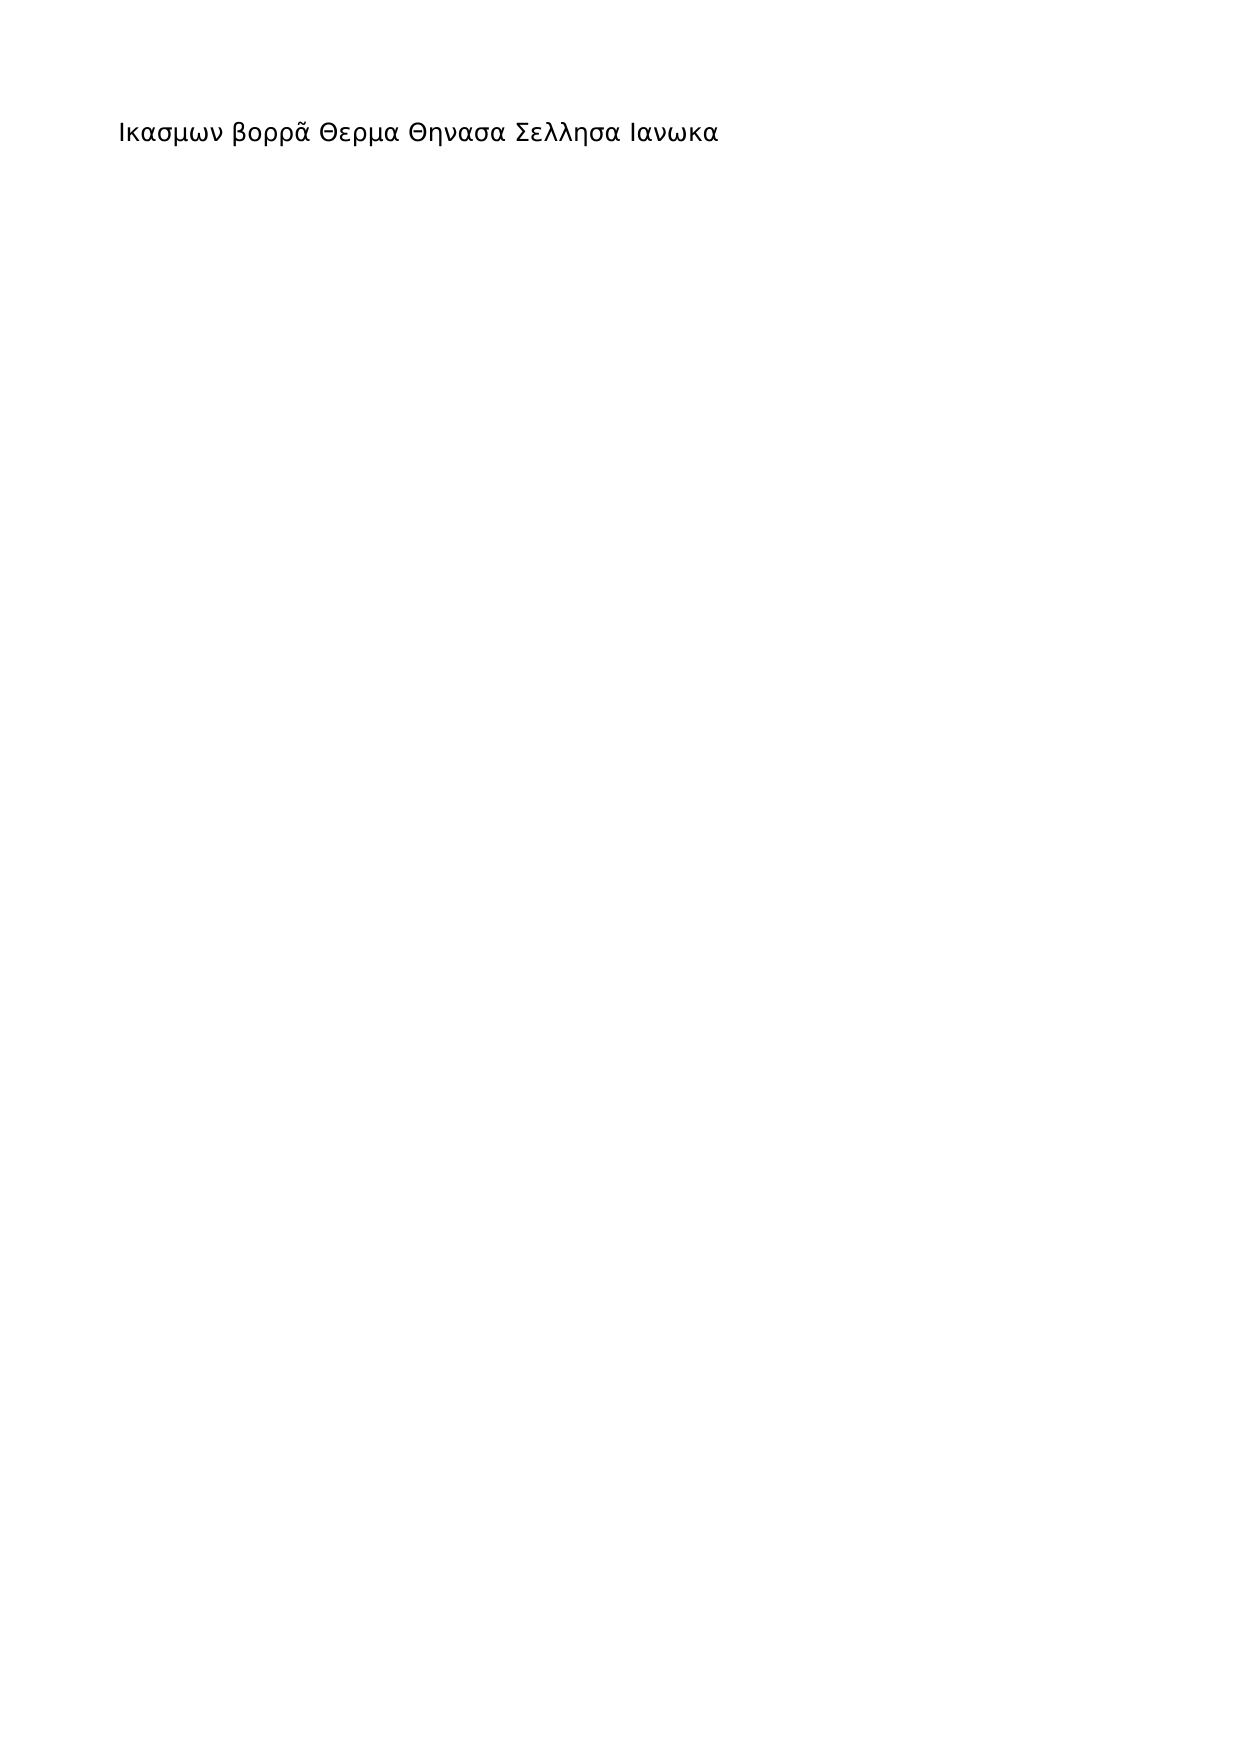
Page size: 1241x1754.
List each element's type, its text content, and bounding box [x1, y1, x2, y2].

text Ικασμων βορρᾶ Θερμα Θηνασα Σελλησα Ιανωκα [118, 118, 1122, 147]
